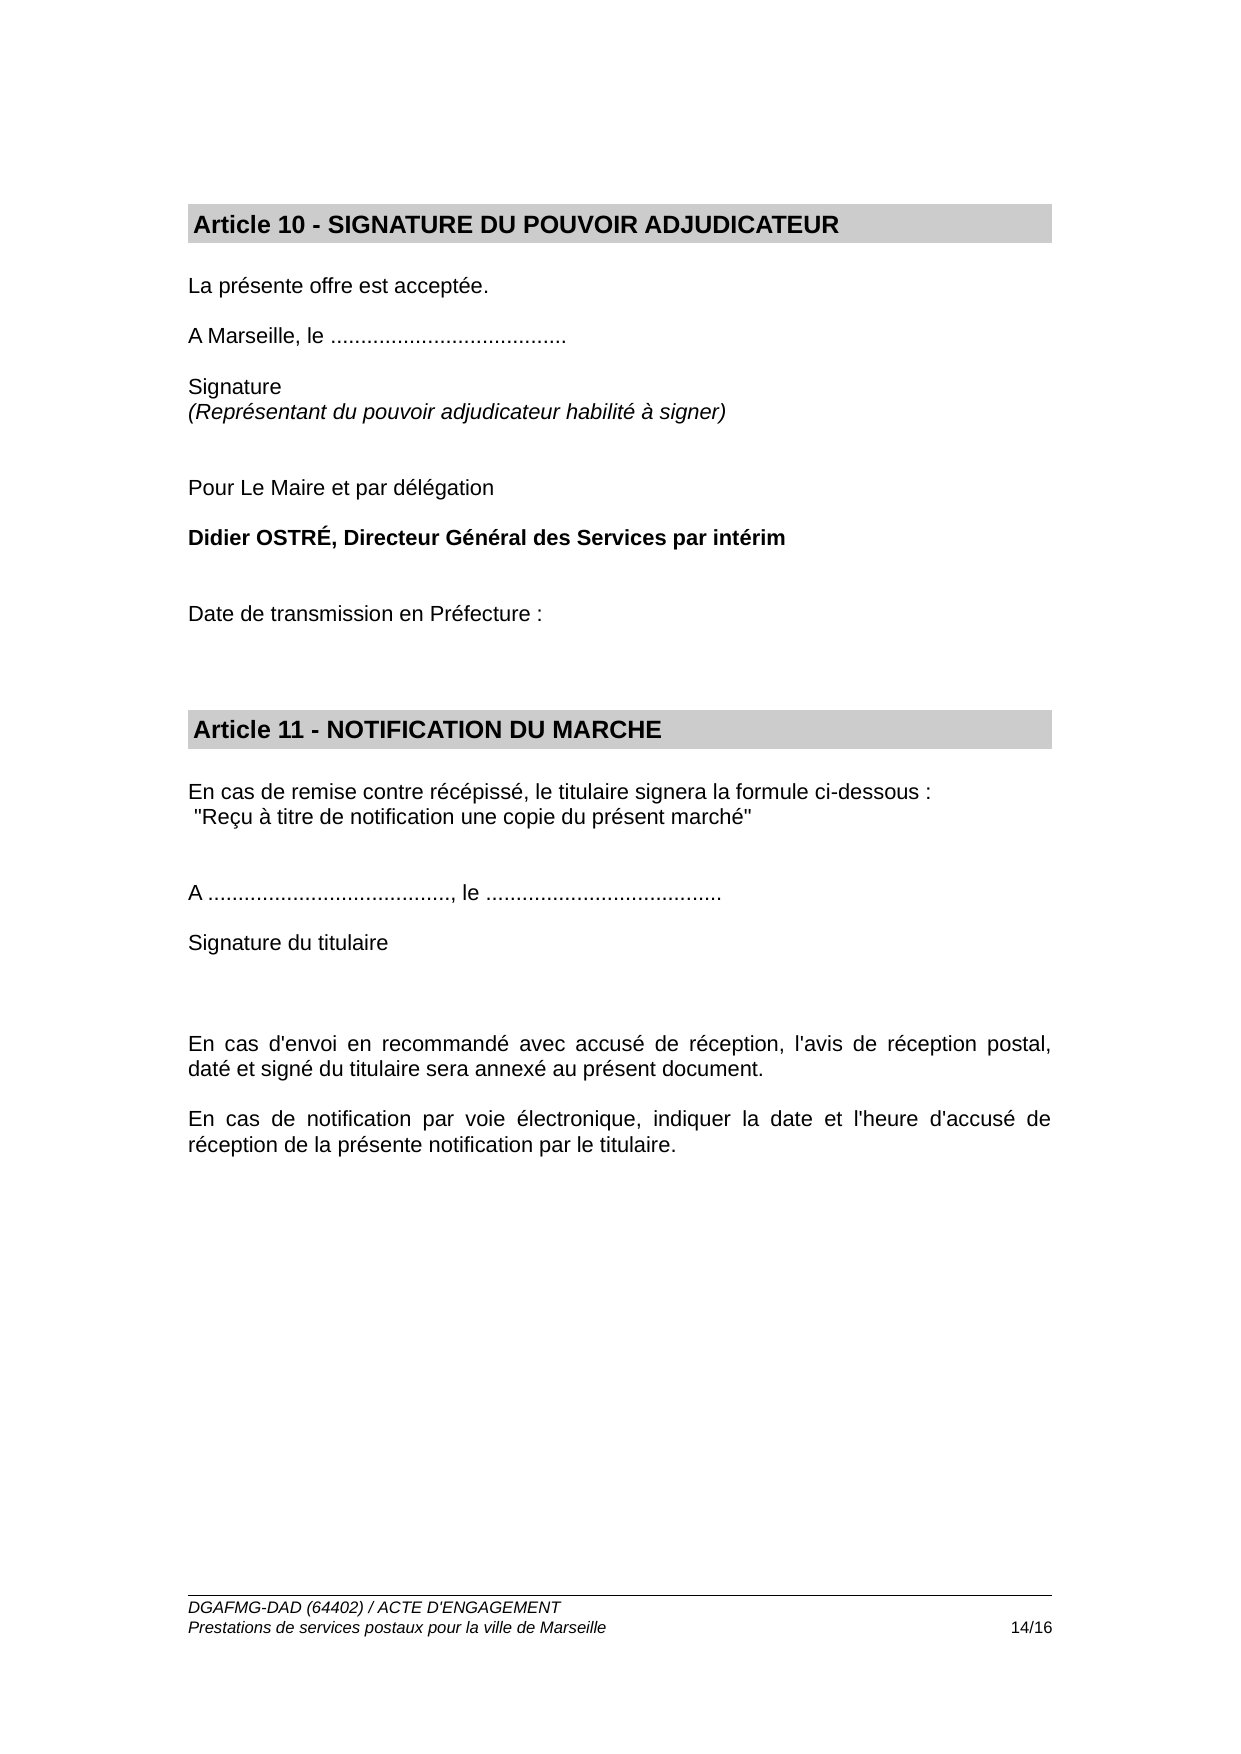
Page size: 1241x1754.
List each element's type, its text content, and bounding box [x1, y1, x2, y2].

text A Marseille, le ....................................... [188, 323, 1052, 349]
text En cas d'envoi en recommandé avec accusé de réception, l'avis de réception postal, daté et signé du titulaire sera annexé au présent document. [188, 1031, 1052, 1081]
text La présente offre est acceptée. [188, 273, 1052, 298]
text Signature [188, 374, 1052, 399]
text (Représentant du pouvoir adjudicateur habilité à signer) [188, 399, 1052, 424]
text A ........................................, le ....................................... [188, 879, 1052, 905]
text En cas de notification par voie électronique, indiquer la date et l'heure d'accusé de réception de la présente notification par le titulaire. [188, 1106, 1052, 1157]
text Didier OSTRÉ, Directeur Général des Services par intérim [188, 525, 1052, 550]
text Pour Le Maire et par délégation [188, 475, 1052, 500]
text "Reçu à titre de notification une copie du présent marché" [188, 804, 1052, 829]
text En cas de remise contre récépissé, le titulaire signera la formule ci-dessous : [188, 779, 1052, 804]
subtitle NOTIFICATION DU MARCHE [190, 712, 1050, 747]
text Date de transmission en Préfecture : [188, 601, 1052, 626]
text Signature du titulaire [188, 930, 1052, 955]
subtitle SIGNATURE DU POUVOIR ADJUDICATEUR [190, 207, 1050, 241]
